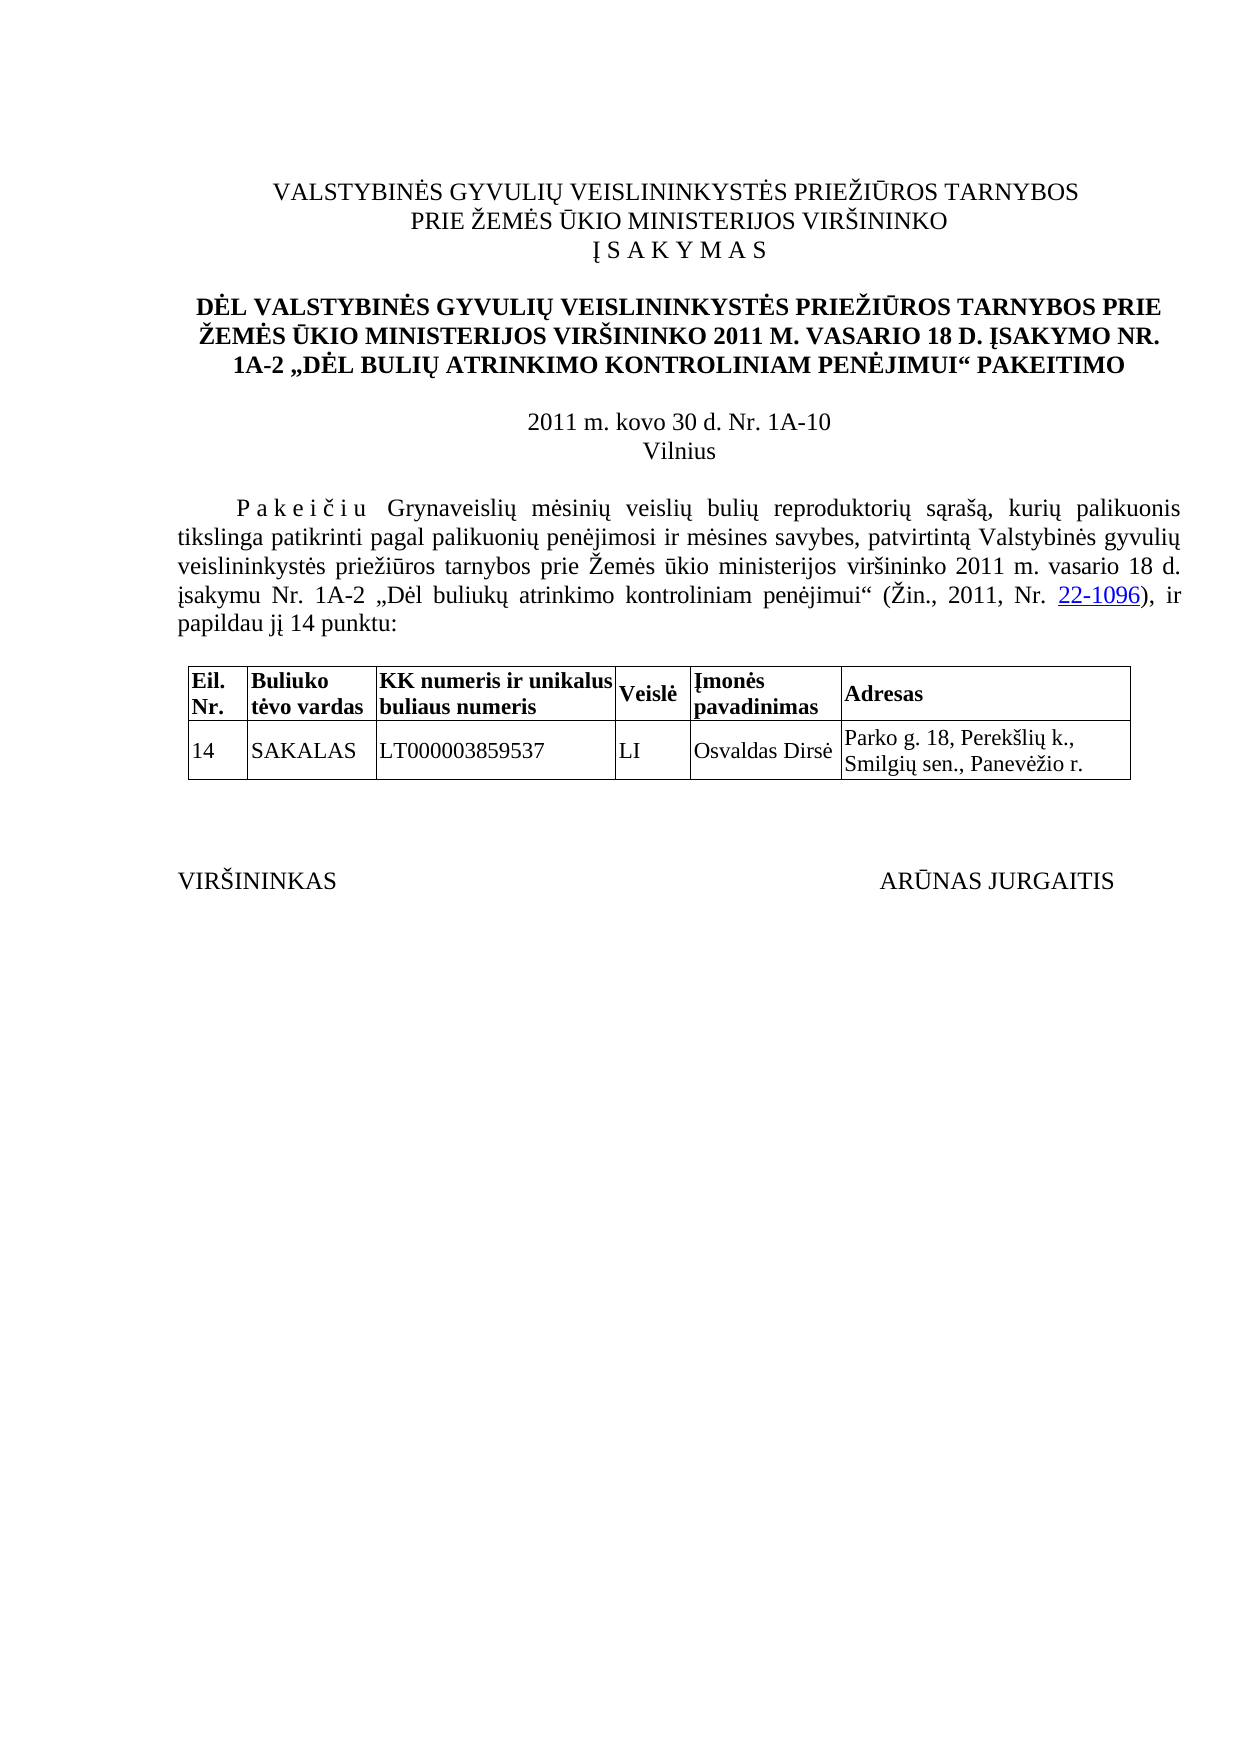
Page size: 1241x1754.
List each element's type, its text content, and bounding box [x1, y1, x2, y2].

table_cell LT000003859537 [377, 721, 615, 779]
text PRIE ŽEMĖS ŪKIO MINISTERIJOS VIRŠININKO [177, 206, 1181, 235]
text 2011 m. kovo 30 d. Nr. 1A-10 [177, 407, 1181, 436]
text VALSTYBINĖS GYVULIŲ VEISLININKYSTĖS PRIEŽIŪROS TARNYBOS [177, 177, 1181, 206]
text Viršininkas Arūnas Jurgaitis [177, 866, 1181, 895]
text DĖL VALSTYBINĖS GYVULIŲ VEISLININKYSTĖS PRIEŽIŪROS TARNYBOS PRIE ŽEMĖS ŪKIO MINISTERIJOS VIRŠININKO 2011 m. VASARIO 18 d. ĮSAKYMO Nr. 1A-2 „DĖL BULIŲ ATRINKIMO KONTROLINIAM PENĖJIMUI“ PAKEITIMO [177, 292, 1181, 378]
text Pakeičiu Grynaveislių mėsinių veislių bulių reproduktorių sąrašą, kurių palikuonis tikslinga patikrinti pagal palikuonių penėjimosi ir mėsines savybes, patvirtintą Valstybinės gyvulių veislininkystės priežiūros tarnybos prie Žemės ūkio ministerijos viršininko 2011 m. vasario 18 d. įsakymu Nr. 1A-2 „Dėl buliukų atrinkimo kontroliniam penėjimui“ (Žin., 2011, Nr. 22-1096), ir papildau jį 14 punktu: [177, 493, 1181, 637]
table_header Adresas [842, 667, 1130, 720]
table_cell Osvaldas Dirsė [691, 721, 841, 779]
table_cell 14 [189, 721, 247, 779]
table_header Veislė [616, 667, 690, 720]
table_header Eil. Nr. [189, 667, 247, 720]
text ĮSAKYMAS [177, 235, 1181, 263]
table_header KK numeris ir unikalus buliaus numeris [377, 667, 615, 720]
table_cell LI [616, 721, 690, 779]
table_cell Parko g. 18, Perekšlių k., Smilgių sen., Panevėžio r. [842, 721, 1130, 779]
table_header Buliuko tėvo vardas [248, 667, 376, 720]
text Vilnius [177, 436, 1181, 465]
table_header Įmonės pavadinimas [691, 667, 841, 720]
table_cell SAKALAS [248, 721, 376, 779]
